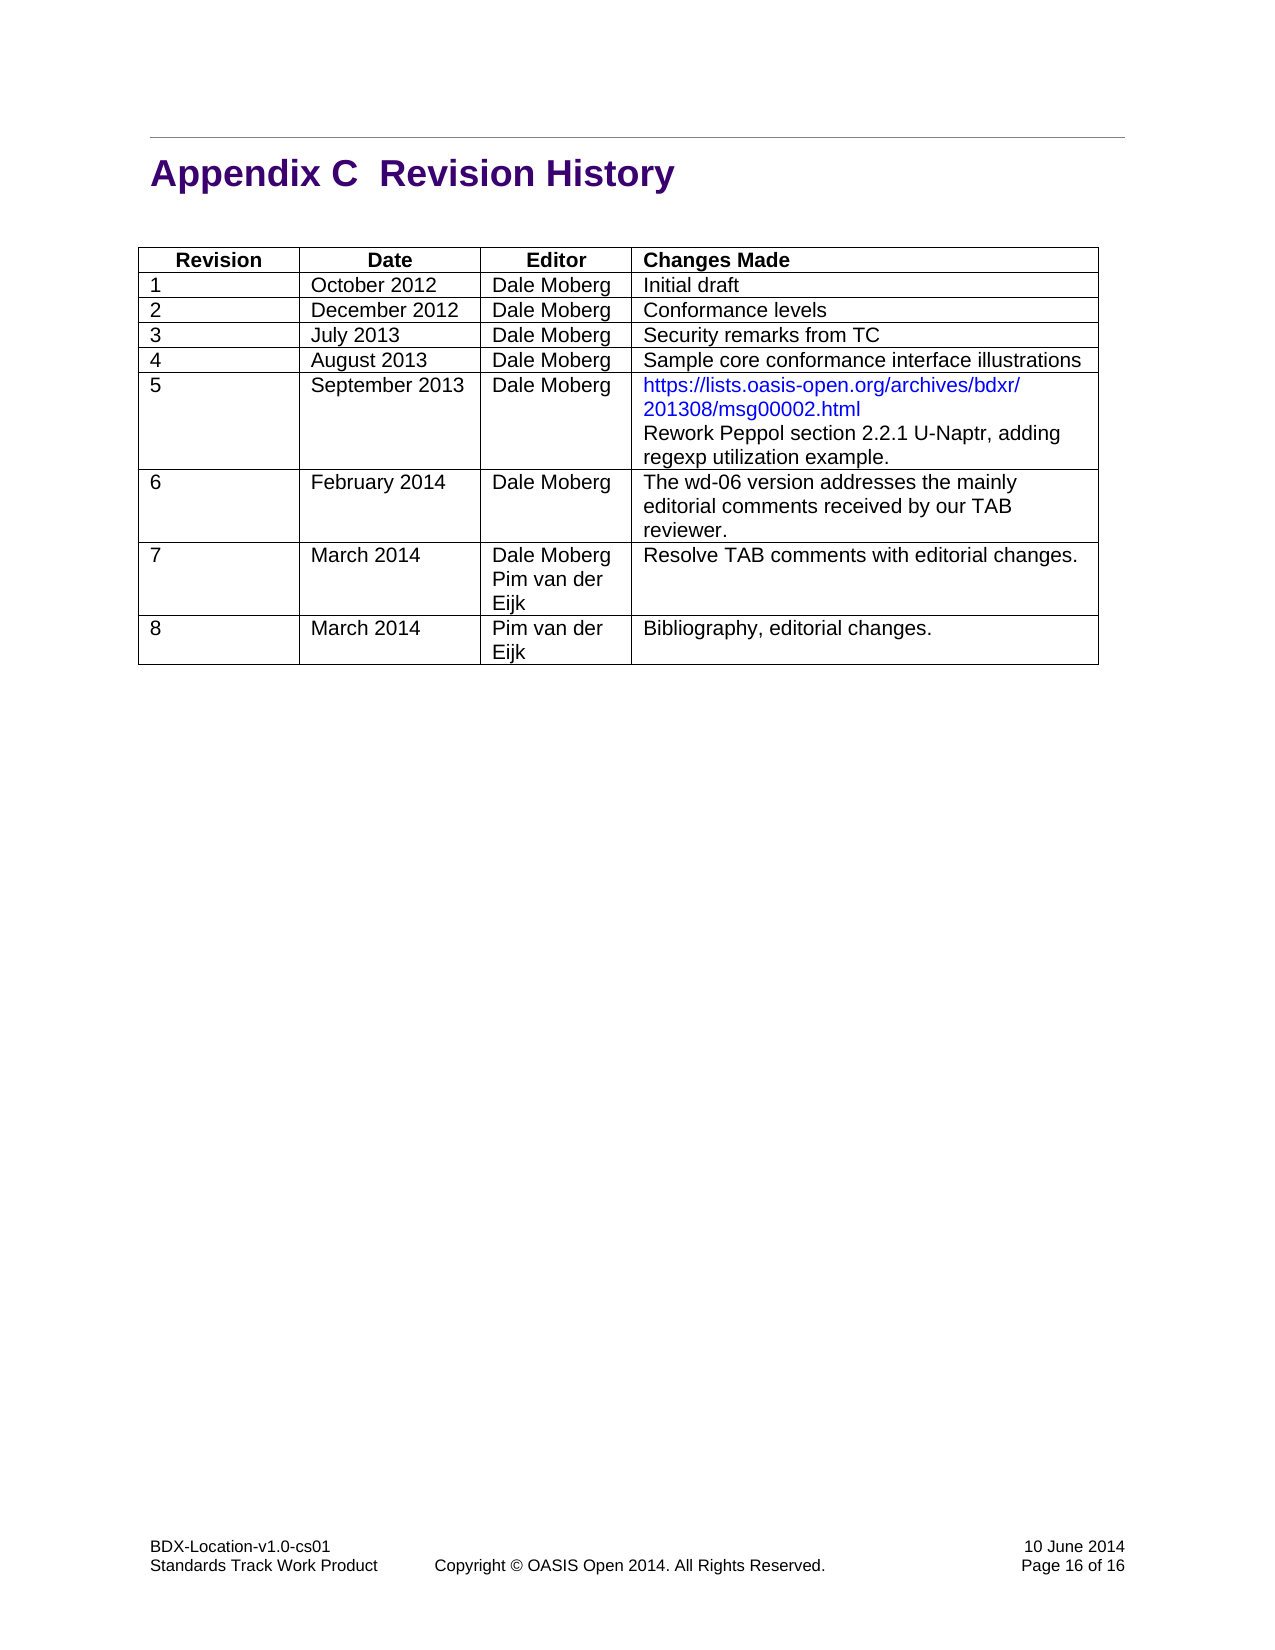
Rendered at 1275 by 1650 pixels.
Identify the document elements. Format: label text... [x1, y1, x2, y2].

table_cell February 2014 [300, 470, 480, 542]
table_cell Dale Moberg [481, 470, 631, 542]
table_cell March 2014 [300, 543, 480, 615]
table_cell August 2013 [300, 348, 480, 372]
table_cell Pim van der Eijk [481, 616, 631, 664]
table_cell Dale Moberg Pim van der Eijk [481, 543, 631, 615]
table_cell Bibliography, editorial changes. [632, 616, 1098, 664]
table_cell The wd-06 version addresses the mainly editorial comments received by our TAB reviewer. [632, 470, 1098, 542]
table_cell 3 [139, 323, 299, 347]
table_cell Dale Moberg [481, 273, 631, 297]
table_header Editor [481, 248, 631, 272]
table_cell https://lists.oasis-open.org/archives/bdxr/201308/msg00002.html Rework Peppol section 2.2.1 U-Naptr, adding regexp utilization example. [632, 373, 1098, 469]
table_cell Dale Moberg [481, 298, 631, 322]
table_cell 2 [139, 298, 299, 322]
table_cell 6 [139, 470, 299, 542]
table_header Changes Made [632, 248, 1098, 272]
table_cell 4 [139, 348, 299, 372]
table_cell December 2012 [300, 298, 480, 322]
table_cell Dale Moberg [481, 323, 631, 347]
table_cell 7 [139, 543, 299, 615]
table_cell Initial draft [632, 273, 1098, 297]
table_cell Conformance levels [632, 298, 1098, 322]
table_cell 5 [139, 373, 299, 469]
table_cell Dale Moberg [481, 373, 631, 469]
table_cell Resolve TAB comments with editorial changes. [632, 543, 1098, 615]
table_cell Sample core conformance interface illustrations [632, 348, 1098, 372]
table_cell March 2014 [300, 616, 480, 664]
subtitle Revision History [150, 138, 1125, 194]
table_header Date [300, 248, 480, 272]
table_cell 8 [139, 616, 299, 664]
table_cell 1 [139, 273, 299, 297]
table_cell Security remarks from TC [632, 323, 1098, 347]
table_cell September 2013 [300, 373, 480, 469]
table_cell Dale Moberg [481, 348, 631, 372]
table_cell July 2013 [300, 323, 480, 347]
table_header Revision [139, 248, 299, 272]
table_cell October 2012 [300, 273, 480, 297]
